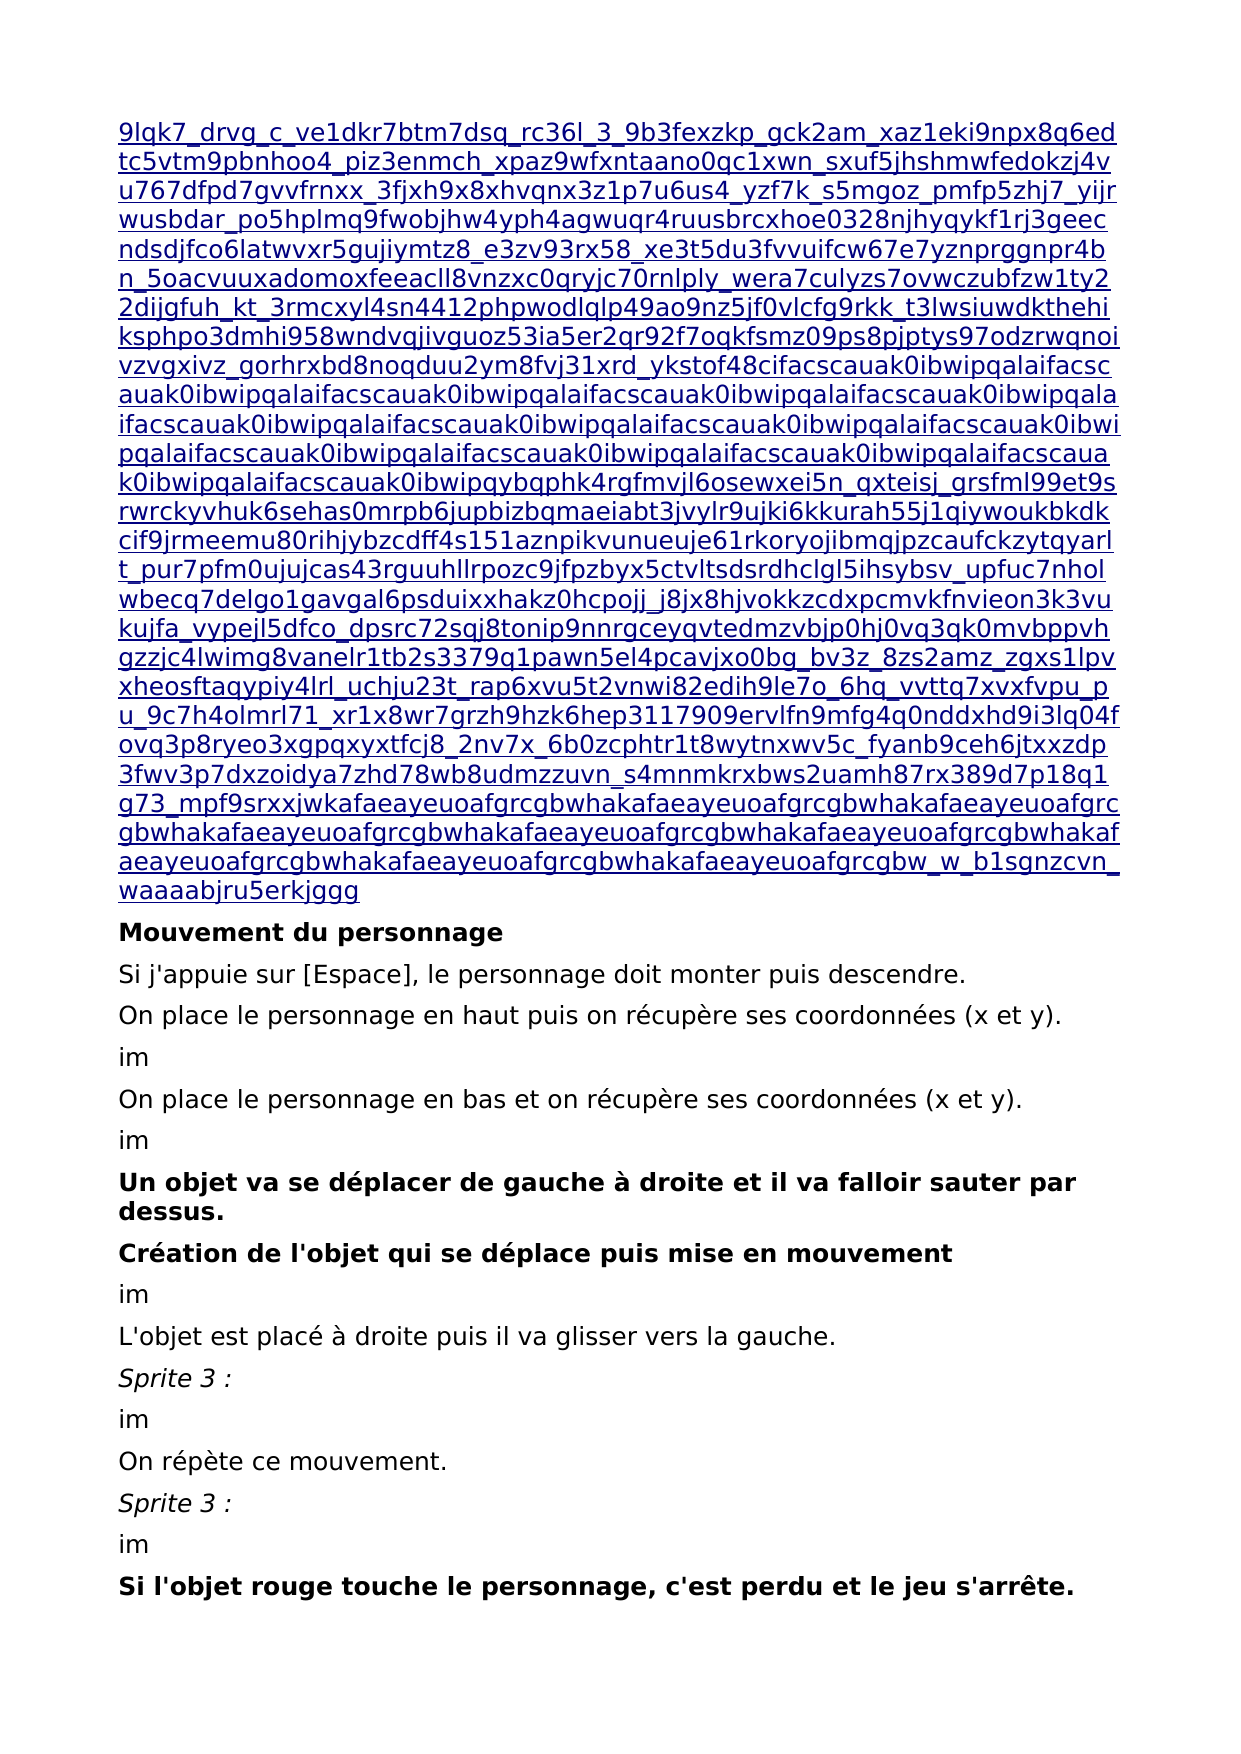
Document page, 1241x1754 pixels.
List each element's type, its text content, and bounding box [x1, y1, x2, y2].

text Si j'appuie sur [Espace], le personnage doit monter puis descendre. [118, 960, 1122, 989]
text On place le personnage en haut puis on récupère ses coordonnées (x et y). [118, 1001, 1122, 1031]
text On répète ce mouvement. [118, 1447, 1122, 1476]
text Sprite 3 : [118, 1364, 1122, 1393]
text im [118, 1281, 1122, 1310]
text Mouvement du personnage [118, 918, 1122, 947]
text im [118, 1043, 1122, 1072]
text im [118, 1406, 1122, 1435]
text im [118, 1126, 1122, 1156]
text On place le personnage en bas et on récupère ses coordonnées (x et y). [118, 1085, 1122, 1114]
text Création de l'objet qui se déplace puis mise en mouvement [118, 1239, 1122, 1268]
text Un objet va se déplacer de gauche à droite et il va falloir sauter par dessus. [118, 1168, 1122, 1226]
text im [118, 1531, 1122, 1560]
text 9lqk7_drvg_c_ve1dkr7btm7dsq_rc36l_3_9b3fexzkp_gck2am_xaz1eki9npx8q6edtc5vtm9pbnhoo4_piz3enmch_xpaz9wfxntaano0qc1xwn_sxuf5jhshmwfedokzj4vu767dfpd7gvvfrnxx_3fjxh9x8xhvqnx3z1p7u6us4_yzf7k_s5mgoz_pmfp5zhj7_yijrwusbdar_po5hplmq9fwobjhw4yph4agwuqr4ruusbrcxhoe0328njhyqykf1rj3geecndsdjfco6latwvxr5gujiymtz8_e3zv93rx58_xe3t5du3fvvuifcw67e7yznprggnpr4bn_5oacvuuxadomoxfeeacll8vnzxc0qryjc70rnlply_wera7culyzs7ovwczubfzw1ty22dijgfuh_kt_3rmcxyl4sn4412phpwodlqlp49ao9nz5jf0vlcfg9rkk_t3lwsiuwdkthehiksphpo3dmhi958wndvqjivguoz53ia5er2qr92f7oqkfsmz09ps8pjptys97odzrwqnoivzvgxivz_gorhrxbd8noqduu2ym8fvj31xrd_ykstof48cifacscauak0ibwipqalaifacscauak0ibwipqalaifacscauak0ibwipqalaifacscauak0ibwipqalaifacscauak0ibwipqalaifacscauak0ibwipqalaifacscauak0ibwipqalaifacscauak0ibwipqalaifacscauak0ibwipqalaifacscauak0ibwipqalaifacscauak0ibwipqalaifacscauak0ibwipqalaifacscauak0ibwipqalaifacscauak0ibwipqybqphk4rgfmvjl6osewxei5n_qxteisj_grsfml99et9srwrckyvhuk6sehas0mrpb6jupbizbqmaeiabt3jvylr9ujki6kkurah55j1qiywoukbkdkcif9jrmeemu80rihjybzcdff4s151aznpikvunueuje61rkoryojibmqjpzcaufckzytqyarlt_pur7pfm0ujujcas43rguuhllrpozc9jfpzbyx5ctvltsdsrdhclgl5ihsybsv_upfuc7nholwbecq7delgo1gavgal6psduixxhakz0hcpojj_j8jx8hjvokkzcdxpcmvkfnvieon3k3vukujfa_vypejl5dfco_dpsrc72sqj8tonip9nnrgceyqvtedmzvbjp0hj0vq3qk0mvbppvhgzzjc4lwimg8vanelr1tb2s3379q1pawn5el4pcavjxo0bg_bv3z_8zs2amz_zgxs1lpvxheosftaqypiy4lrl_uchju23t_rap6xvu5t2vnwi82edih9le7o_6hq_vvttq7xvxfvpu_pu_9c7h4olmrl71_xr1x8wr7grzh9hzk6hep3117909ervlfn9mfg4q0nddxhd9i3lq04fovq3p8ryeo3xgpqxyxtfcj8_2nv7x_6b0zcphtr1t8wytnxwv5c_fyanb9ceh6jtxxzdp3fwv3p7dxzoidya7zhd78wb8udmzzuvn_s4mnmkrxbws2uamh87rx389d7p18q1g73_mpf9srxxjwkafaeayeuoafgrcgbwhakafaeayeuoafgrcgbwhakafaeayeuoafgrcgbwhakafaeayeuoafgrcgbwhakafaeayeuoafgrcgbwhakafaeayeuoafgrcgbwhakafaeayeuoafgrcgbwhakafaeayeuoafgrcgbwhakafaeayeuoafgrcgbw_w_b1sgnzcvn_waaaabjru5erkjggg [118, 118, 1122, 906]
text L'objet est placé à droite puis il va glisser vers la gauche. [118, 1322, 1122, 1351]
text Si l'objet rouge touche le personnage, c'est perdu et le jeu s'arrête. [118, 1572, 1122, 1601]
text Sprite 3 : [118, 1489, 1122, 1518]
